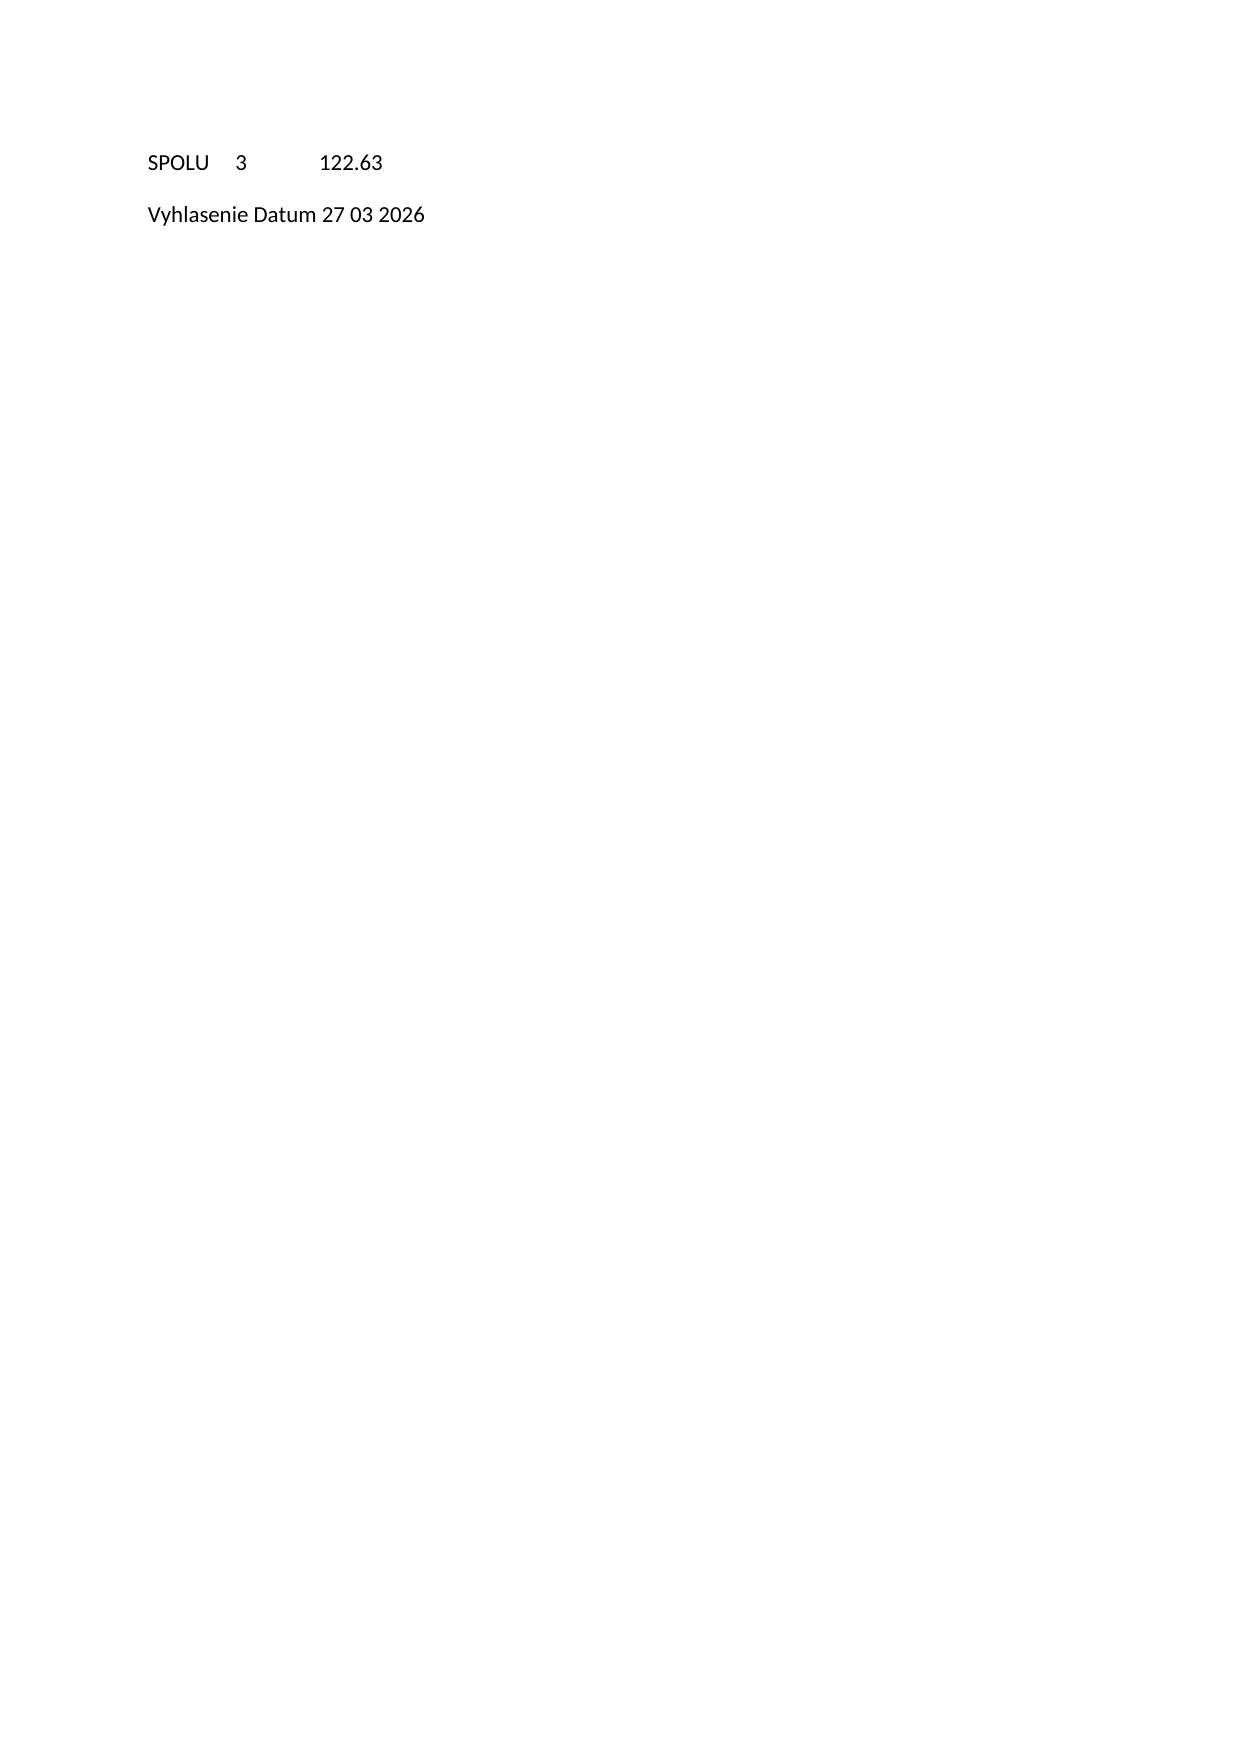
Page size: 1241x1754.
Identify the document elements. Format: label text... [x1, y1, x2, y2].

text SPOLU 3 122.63 [148, 148, 1093, 176]
text Vyhlasenie Datum 27 03 2026 [148, 201, 1093, 229]
